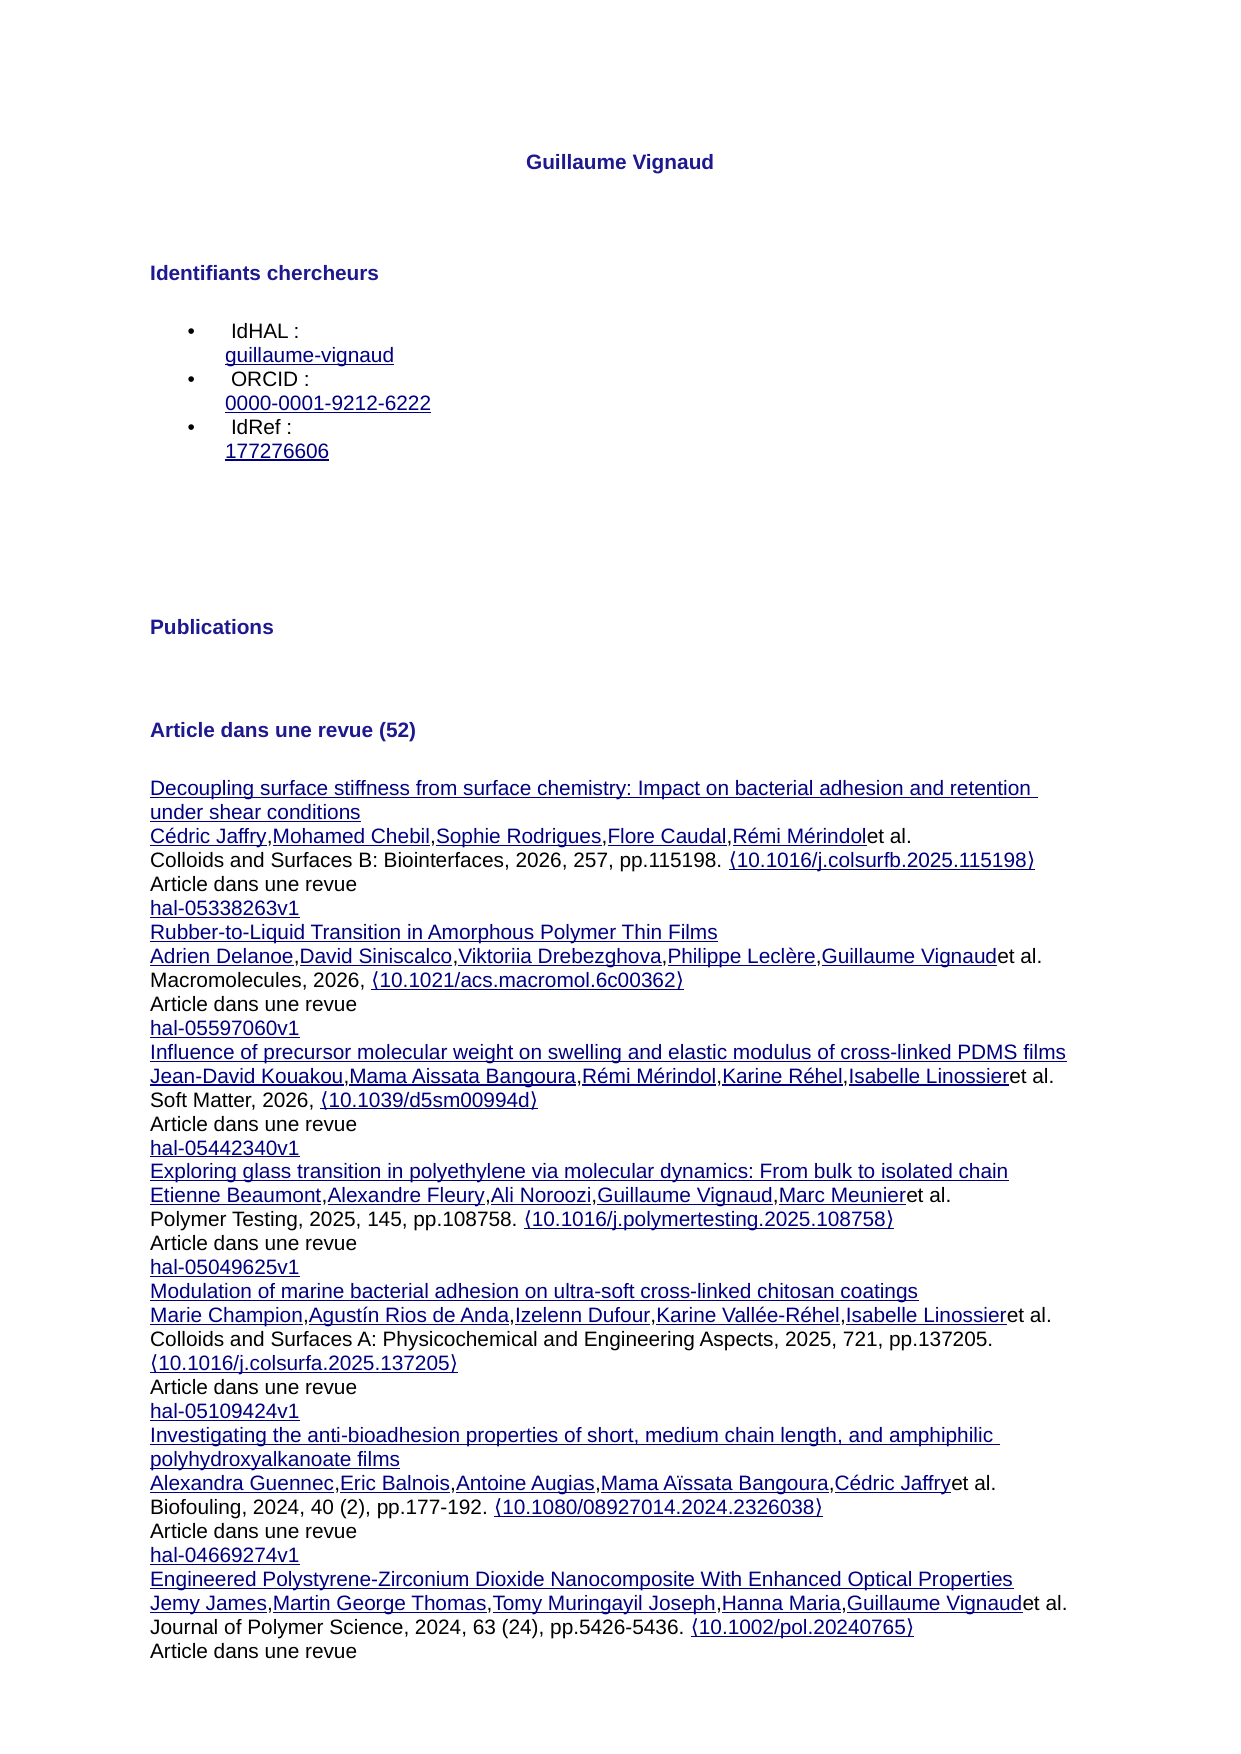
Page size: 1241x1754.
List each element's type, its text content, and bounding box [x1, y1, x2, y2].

table_cell Influence of precursor molecular weight on swelling and elastic modulus of cross-linked PDMS films Jean-David Kouakou,Mama Aissata Bangoura,Rémi Mérindol,Karine Réhel,Isabelle Linossieret al. Soft Matter, 2026, ⟨10.1039/d5sm00994d⟩ Article dans une revue hal-05442340v1 [150, 1040, 1090, 1159]
list 177276606 [187, 438, 1090, 462]
table_cell Rubber-to-Liquid Transition in Amorphous Polymer Thin Films Adrien Delanoe,David Siniscalco,Viktoriia Drebezghova,Philippe Leclère,Guillaume Vignaudet al. Macromolecules, 2026, ⟨10.1021/acs.macromol.6c00362⟩ Article dans une revue hal-05597060v1 [150, 920, 1090, 1039]
list IdHAL : [187, 319, 1090, 343]
table_cell Engineered Polystyrene‐Zirconium Dioxide Nanocomposite With Enhanced Optical Properties Jemy James,Martin George Thomas,Tomy Muringayil Joseph,Hanna Maria,Guillaume Vignaudet al. Journal of Polymer Science, 2024, 63 (24), pp.5426-5436. ⟨10.1002/pol.20240765⟩ Article dans une revue [150, 1567, 1090, 1662]
list 0000-0001-9212-6222 [187, 391, 1090, 414]
list IdRef : [187, 414, 1090, 438]
subtitle Guillaume Vignaud [150, 150, 1090, 174]
table_cell Exploring glass transition in polyethylene via molecular dynamics: From bulk to isolated chain Etienne Beaumont,Alexandre Fleury,Ali Noroozi,Guillaume Vignaud,Marc Meunieret al. Polymer Testing, 2025, 145, pp.108758. ⟨10.1016/j.polymertesting.2025.108758⟩ Article dans une revue hal-05049625v1 [150, 1159, 1090, 1279]
list ORCID : [187, 367, 1090, 391]
list guillaume-vignaud [187, 343, 1090, 367]
subtitle Article dans une revue (52) [150, 718, 1090, 742]
subtitle Identifiants chercheurs [150, 260, 1090, 284]
table_cell Investigating the anti-bioadhesion properties of short, medium chain length, and amphiphilic polyhydroxyalkanoate films Alexandra Guennec,Eric Balnois,Antoine Augias,Mama Aïssata Bangoura,Cédric Jaffryet al. Biofouling, 2024, 40 (2), pp.177-192. ⟨10.1080/08927014.2024.2326038⟩ Article dans une revue hal-04669274v1 [150, 1423, 1090, 1567]
table_header Decoupling surface stiffness from surface chemistry: Impact on bacterial adhesion and retention under shear conditions Cédric Jaffry,Mohamed Chebil,Sophie Rodrigues,Flore Caudal,Rémi Mérindolet al. Colloids and Surfaces B: Biointerfaces, 2026, 257, pp.115198. ⟨10.1016/j.colsurfb.2025.115198⟩ Article dans une revue hal-05338263v1 [150, 776, 1090, 920]
table_cell Modulation of marine bacterial adhesion on ultra-soft cross-linked chitosan coatings Marie Champion,Agustín Rios de Anda,Izelenn Dufour,Karine Vallée-Réhel,Isabelle Linossieret al. Colloids and Surfaces A: Physicochemical and Engineering Aspects, 2025, 721, pp.137205. ⟨10.1016/j.colsurfa.2025.137205⟩ Article dans une revue hal-05109424v1 [150, 1279, 1090, 1423]
subtitle Publications [150, 614, 1090, 638]
